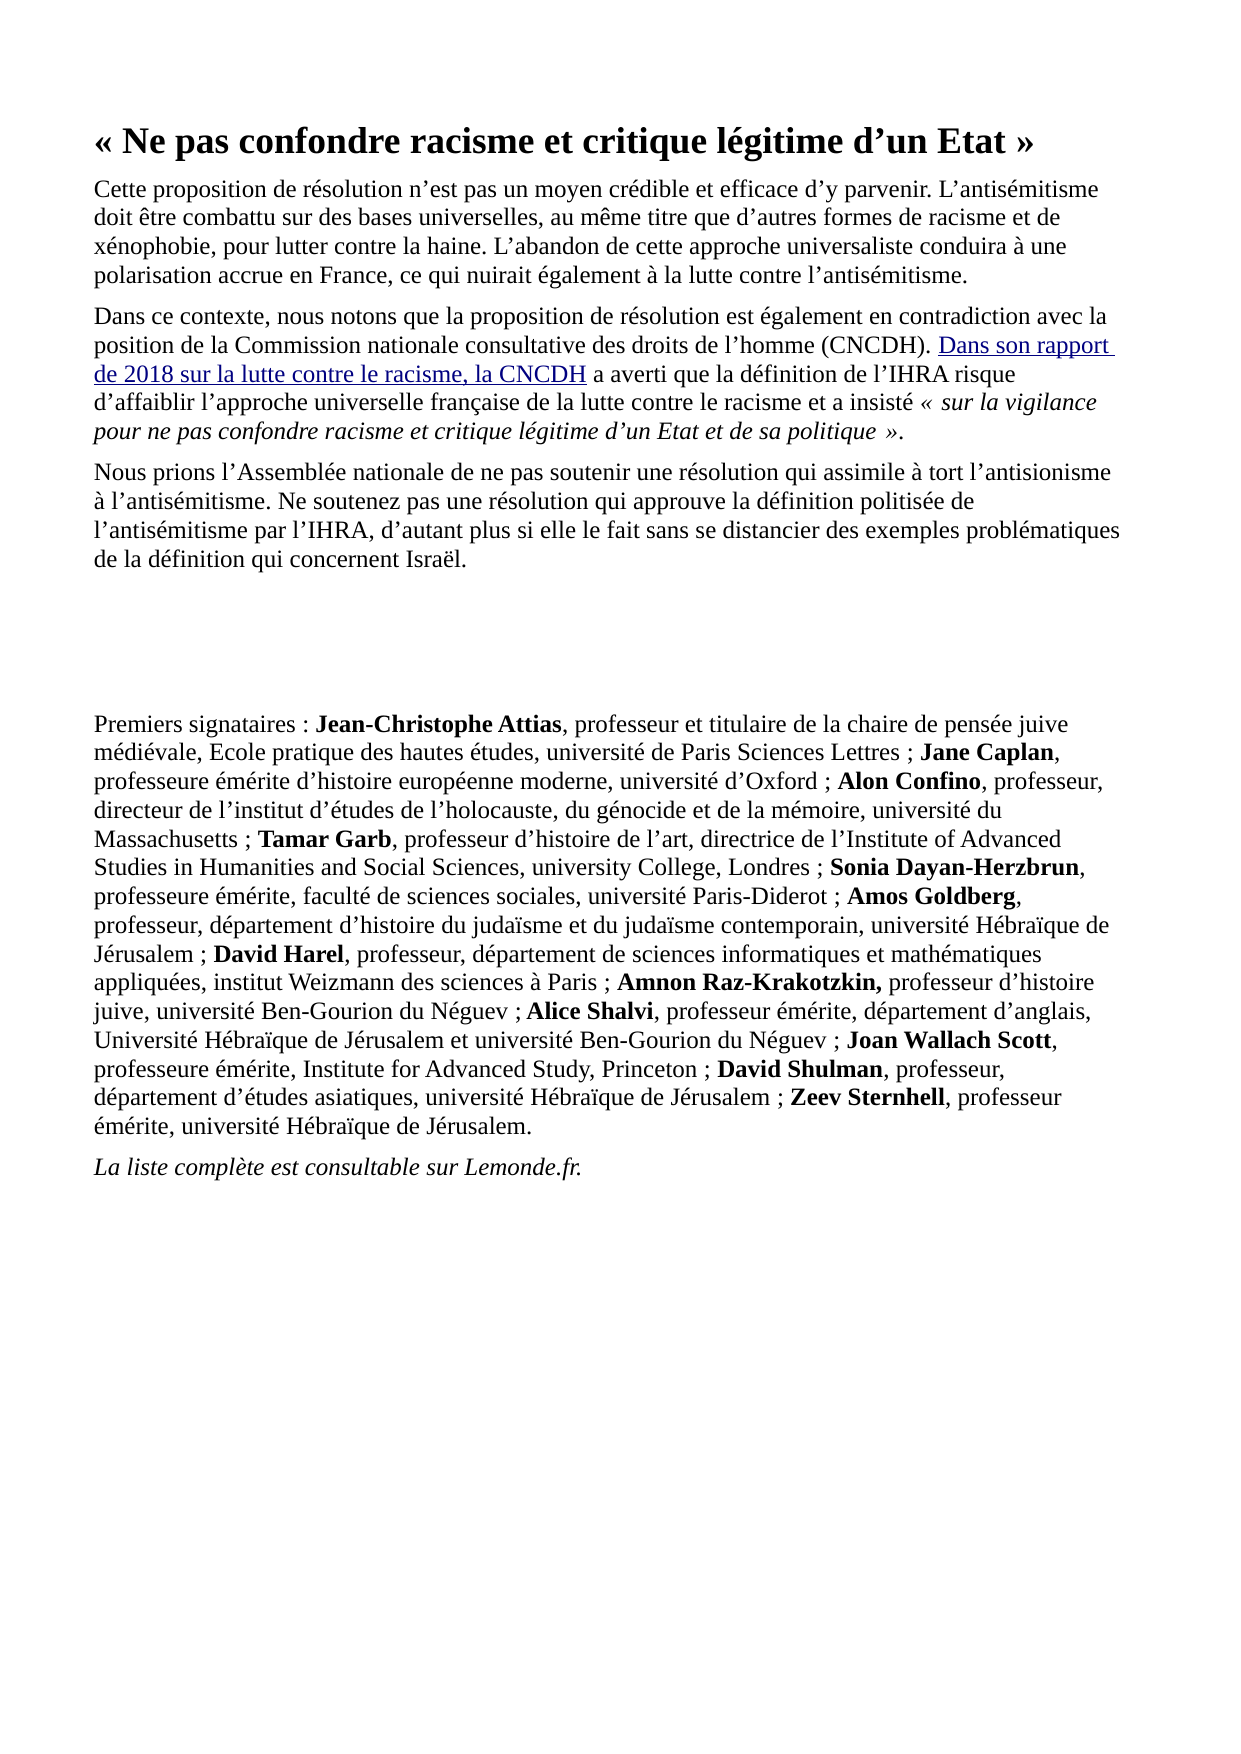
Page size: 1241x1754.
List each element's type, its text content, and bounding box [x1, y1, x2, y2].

text Dans ce contexte, nous notons que la proposition de résolution est également en contradiction avec la position de la Commission nationale consultative des droits de l’homme (CNCDH). Dans son rapport de 2018 sur la lutte contre le racisme, la CNCDH a averti que la définition de l’IHRA risque d’affaiblir l’approche universelle française de la lutte contre le racisme et a insisté « sur la vigilance pour ne pas confondre racisme et critique légitime d’un Etat et de sa politique ». [94, 301, 1122, 445]
text Premiers signataires : Jean-Christophe Attias, professeur et titulaire de la chaire de pensée juive médiévale, Ecole pratique des hautes études, université de Paris Sciences Lettres ; Jane Caplan, professeure émérite d’histoire européenne moderne, université d’Oxford ; Alon Confino, professeur, directeur de l’institut d’études de l’holocauste, du génocide et de la mémoire, université du Massachusetts ; Tamar Garb, professeur d’histoire de l’art, directrice de l’Institute of Advanced Studies in Humanities and Social Sciences, university College, Londres ; Sonia Dayan-Herzbrun, professeure émérite, faculté de sciences sociales, université Paris-Diderot ; Amos Goldberg, professeur, département d’histoire du judaïsme et du judaïsme contemporain, université Hébraïque de Jérusalem ; David Harel, professeur, département de sciences informatiques et mathématiques appliquées, institut Weizmann des sciences à Paris ; Amnon Raz-Krakotzkin, professeur d’histoire juive, université Ben-Gourion du Néguev ; Alice Shalvi, professeur émérite, département d’anglais, Université Hébraïque de Jérusalem et université Ben-Gourion du Néguev ; Joan Wallach Scott, professeure émérite, Institute for Advanced Study, Princeton ; David Shulman, professeur, département d’études asiatiques, université Hébraïque de Jérusalem ; Zeev Sternhell, professeur émérite, université Hébraïque de Jérusalem. [94, 709, 1122, 1140]
text La liste complète est consultable sur Lemonde.fr. [94, 1152, 1122, 1181]
text Cette proposition de résolution n’est pas un moyen crédible et efficace d’y parvenir. L’antisémitisme doit être combattu sur des bases universelles, au même titre que d’autres formes de racisme et de xénophobie, pour lutter contre la haine. L’abandon de cette approche universaliste conduira à une polarisation accrue en France, ce qui nuirait également à la lutte contre l’antisémitisme. [94, 174, 1122, 289]
text Nous prions l’Assemblée nationale de ne pas soutenir une résolution qui assimile à tort l’antisionisme à l’antisémitisme. Ne soutenez pas une résolution qui approuve la définition politisée de l’antisémitisme par l’IHRA, d’autant plus si elle le fait sans se distancier des exemples problématiques de la définition qui concernent Israël. [94, 457, 1122, 572]
subtitle « Ne pas confondre racisme et critique légitime d’un Etat » [94, 118, 1122, 161]
